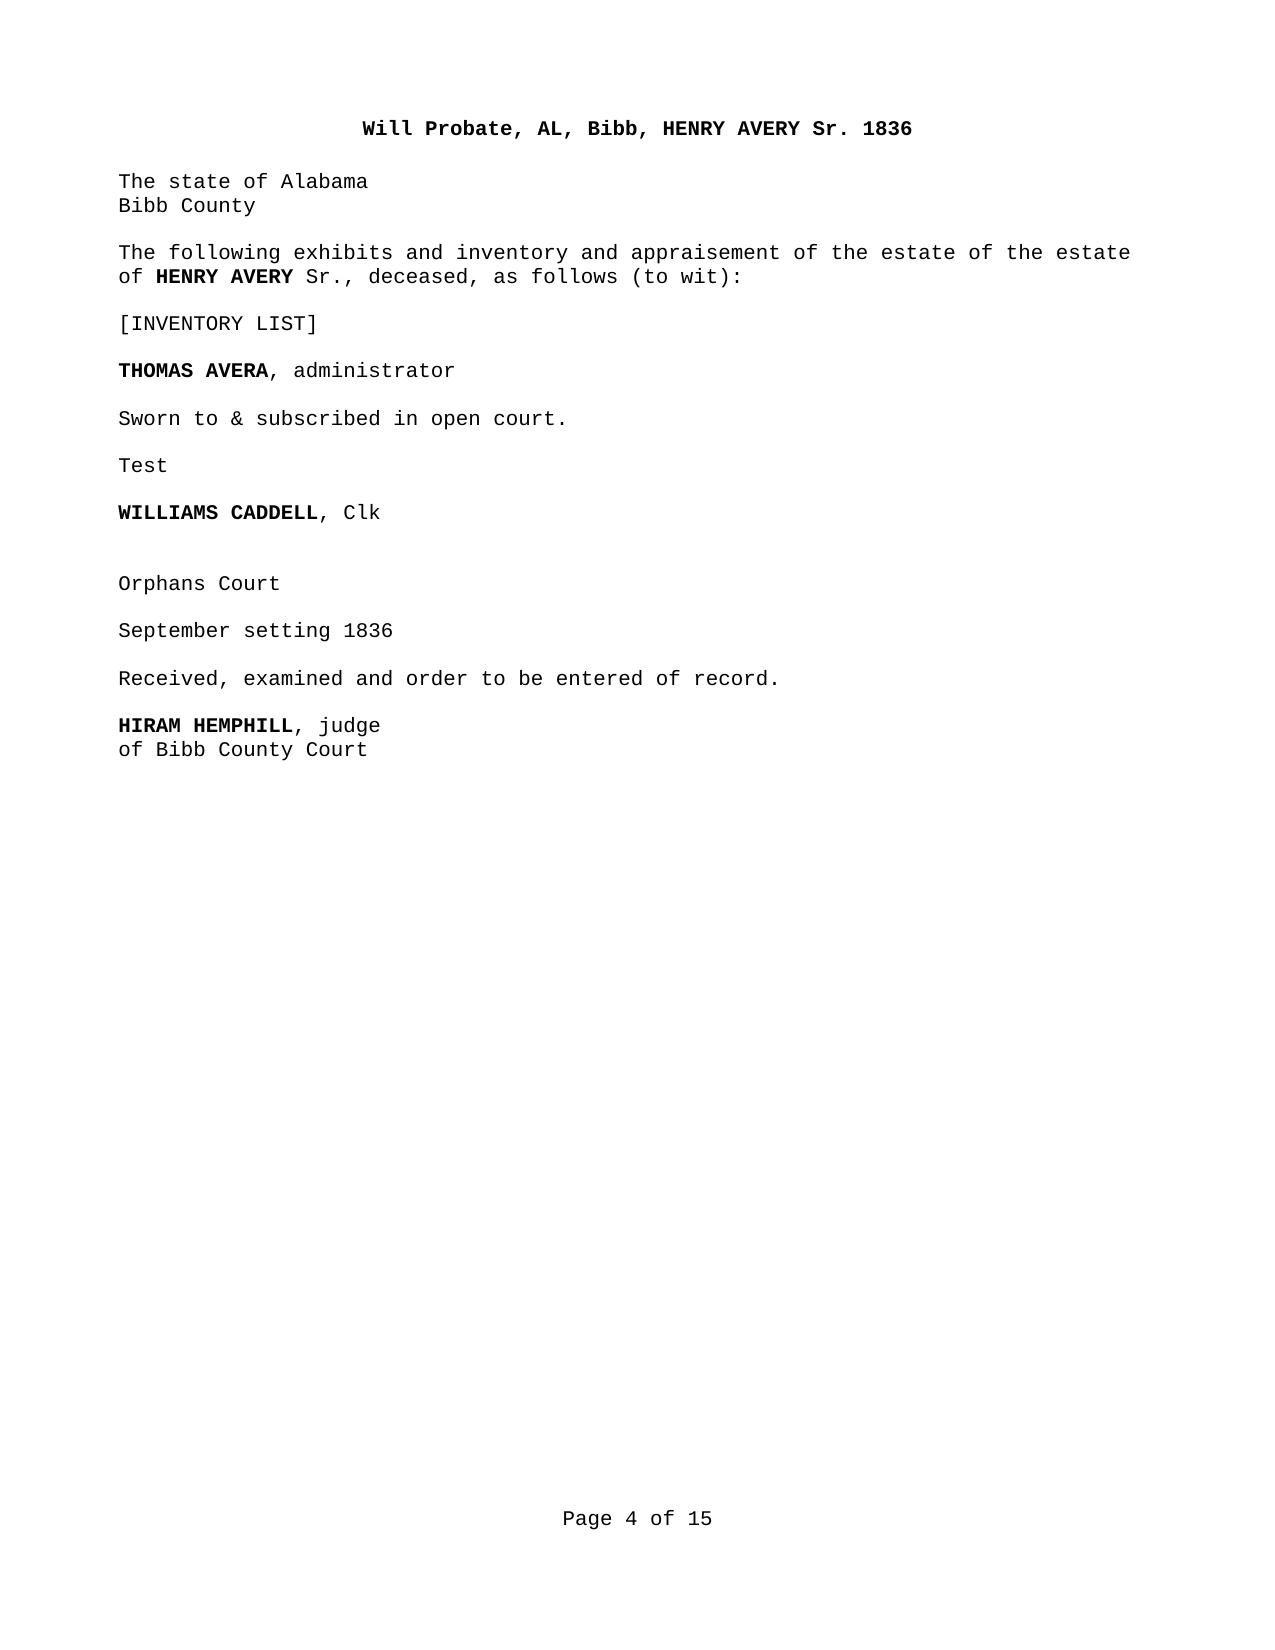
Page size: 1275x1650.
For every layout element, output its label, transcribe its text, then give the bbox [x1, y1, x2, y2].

text Hiram Hemphill, judge [118, 715, 1157, 739]
text Bibb County [118, 195, 1157, 218]
text September setting 1836 [118, 621, 1157, 644]
text Sworn to & subscribed in open court. [118, 408, 1157, 431]
text of Bibb County Court [118, 739, 1157, 762]
text Test [118, 455, 1157, 479]
text The following exhibits and inventory and appraisement of the estate of the estate of Henry Avery Sr., deceased, as follows (to wit): [118, 242, 1157, 289]
text Orphans Court [118, 573, 1157, 597]
text Williams Caddell, Clk [118, 502, 1157, 526]
text Received, examined and order to be entered of record. [118, 668, 1157, 691]
text [INVENTORY LIST] [118, 313, 1157, 337]
text Thomas Avera, administrator [118, 360, 1157, 384]
text The state of Alabama [118, 171, 1157, 195]
